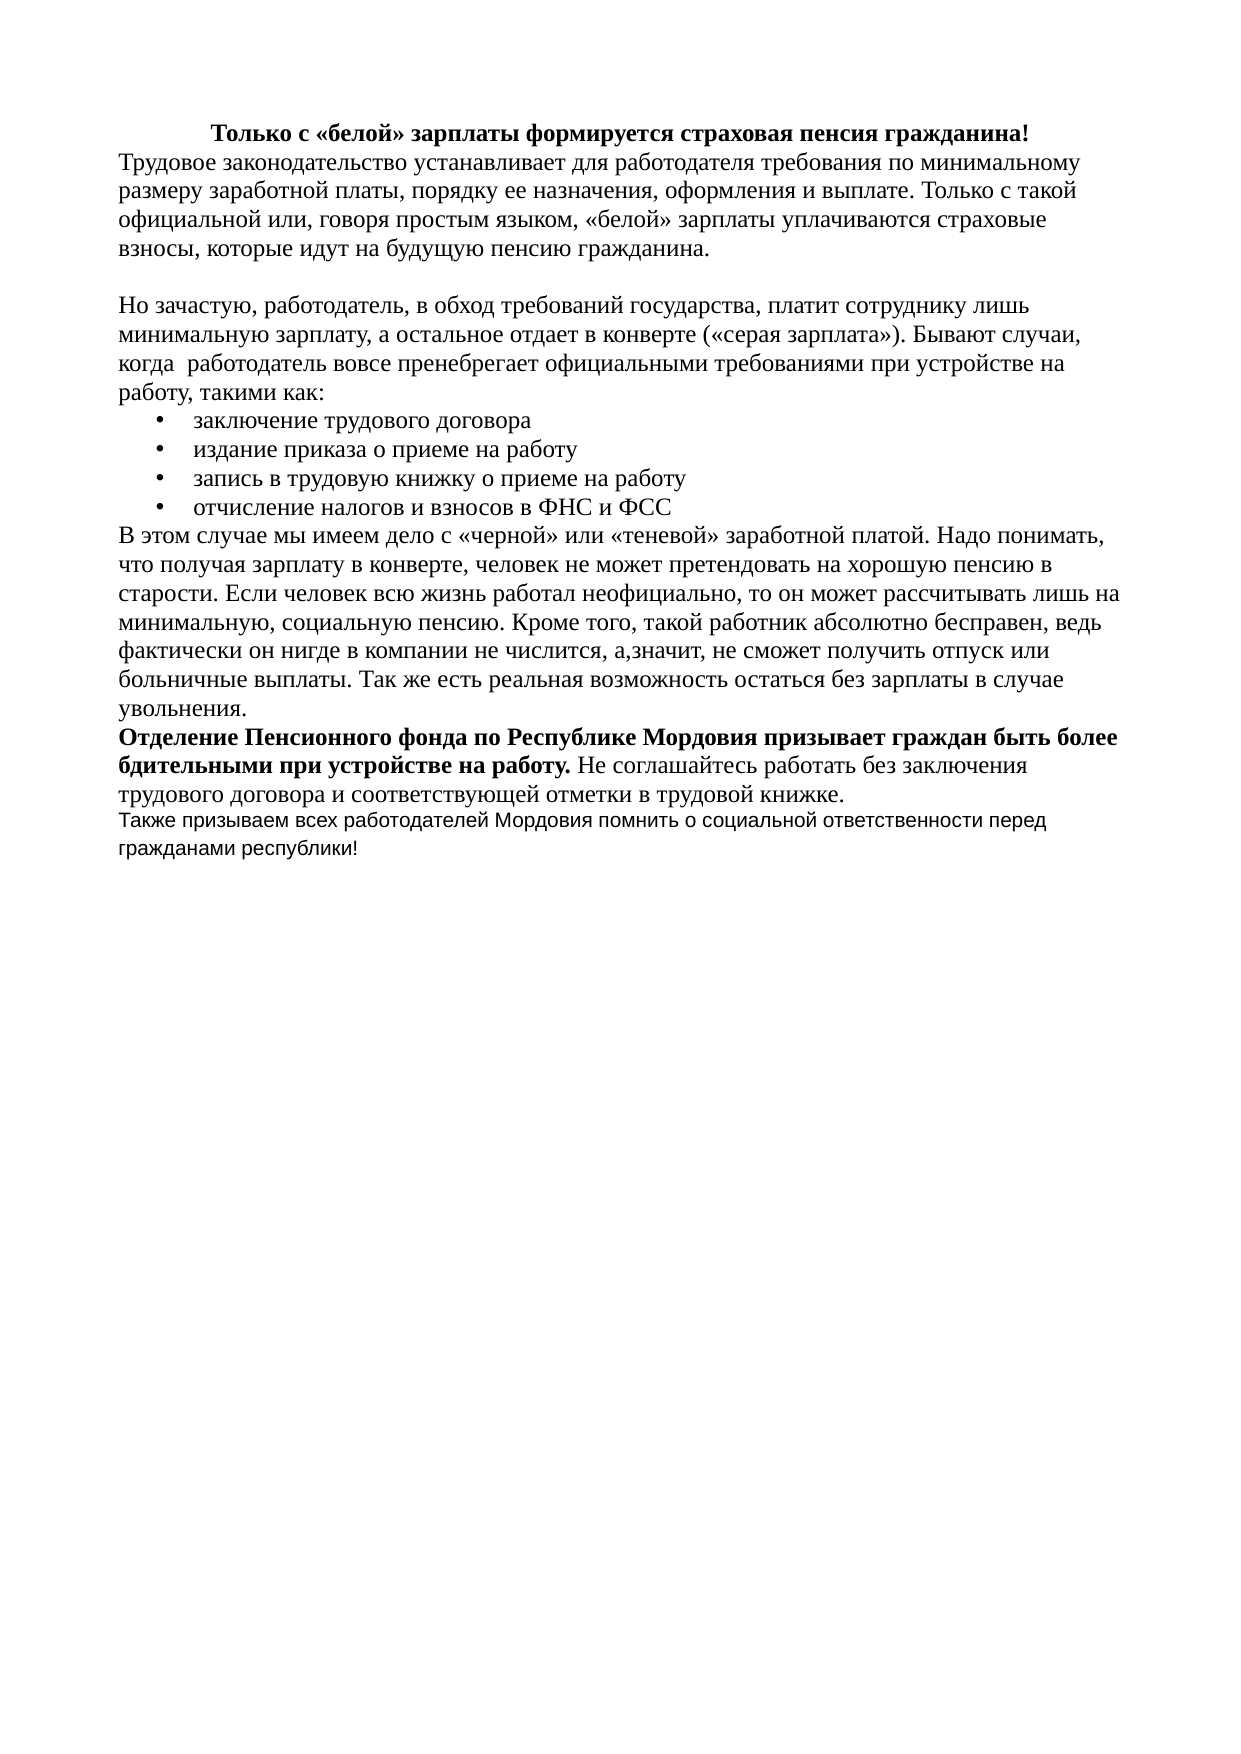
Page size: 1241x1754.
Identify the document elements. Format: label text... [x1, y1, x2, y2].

list издание приказа о приеме на работу [156, 434, 1122, 463]
list запись в трудовую книжку о приеме на работу [156, 463, 1122, 492]
text Трудовое законодательство устанавливает для работодателя требования по минимальному размеру заработной платы, порядку ее назначения, оформления и выплате. Только с такой официальной или, говоря простым языком, «белой» зарплаты уплачиваются страховые взносы, которые идут на будущую пенсию гражданина. [118, 147, 1122, 262]
text Отделение Пенсионного фонда по Республике Мордовия призывает граждан быть более бдительными при устройстве на работу. Не соглашайтесь работать без заключения трудового договора и соответствующей отметки в трудовой книжке. [118, 722, 1122, 808]
text Только с «белой» зарплаты формируется страховая пенсия гражданина! [118, 118, 1122, 147]
text Также призываем всех работодателей Мордовия помнить о социальной ответственности перед гражданами республики! [118, 808, 1122, 861]
list заключение трудового договора [156, 406, 1122, 434]
text Но зачастую, работодатель, в обход требований государства, платит сотруднику лишь минимальную зарплату, а остальное отдает в конверте («серая зарплата»). Бывают случаи, когда работодатель вовсе пренебрегает официальными требованиями при устройстве на работу, такими как: [118, 291, 1122, 406]
text В этом случае мы имеем дело с «черной» или «теневой» заработной платой. Надо понимать, что получая зарплату в конверте, человек не может претендовать на хорошую пенсию в старости. Если человек всю жизнь работал неофициально, то он может рассчитывать лишь на минимальную, социальную пенсию. Кроме того, такой работник абсолютно бесправен, ведь фактически он нигде в компании не числится, а,значит, не сможет получить отпуск или больничные выплаты. Так же есть реальная возможность остаться без зарплаты в случае увольнения. [118, 521, 1122, 722]
list отчисление налогов и взносов в ФНС и ФСС [156, 492, 1122, 521]
